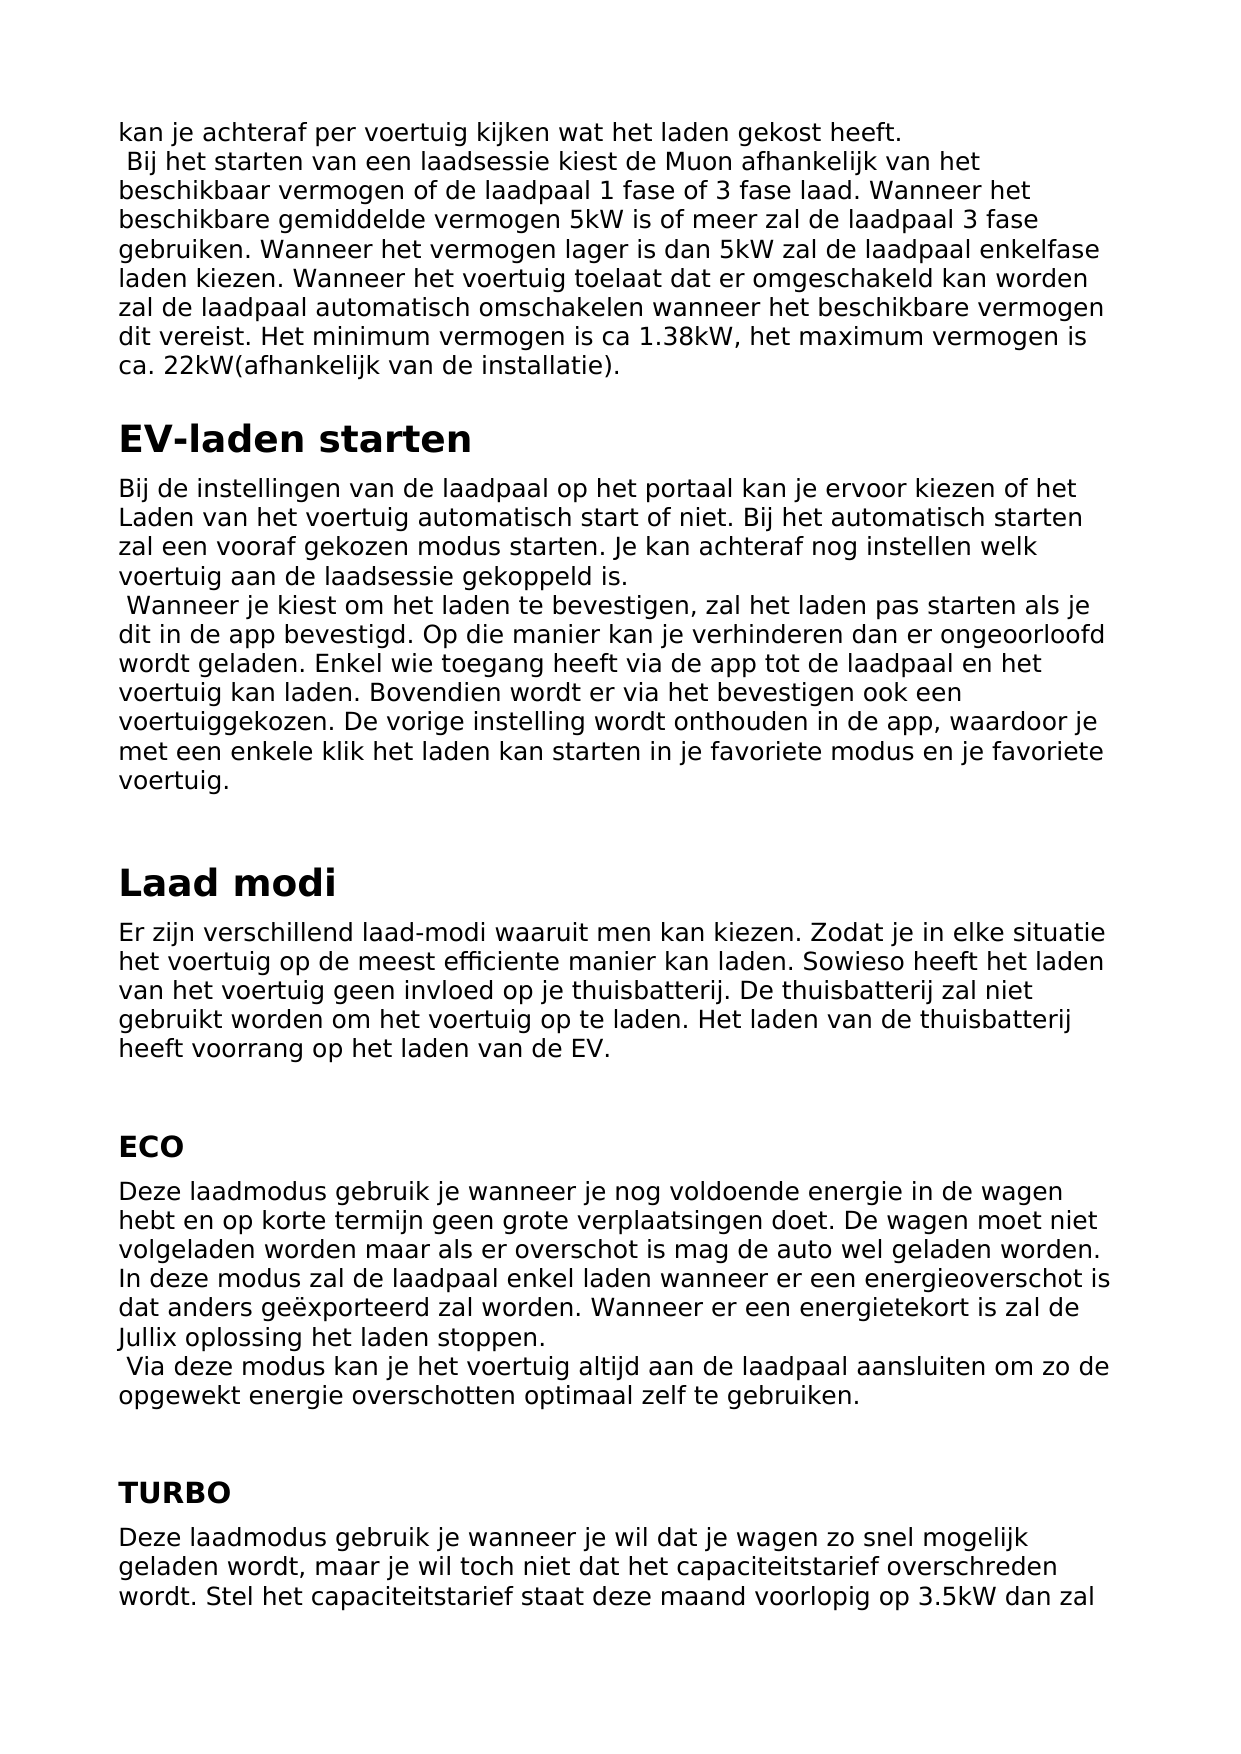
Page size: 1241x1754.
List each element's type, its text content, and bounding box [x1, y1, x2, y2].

text Deze laadmodus gebruik je wanneer je wil dat je wagen zo snel mogelijk geladen wordt, maar je wil toch niet dat het capaciteitstarief overschreden wordt. Stel het capaciteitstarief staat deze maand voorlopig op 3.5kW dan zal [118, 1523, 1122, 1611]
subtitle TURBO [118, 1477, 1122, 1511]
subtitle EV-laden starten [118, 418, 1122, 462]
text Er zijn verschillend laad-modi waaruit men kan kiezen. Zodat je in elke situatie het voertuig op de meest efficiente manier kan laden. Sowieso heeft het laden van het voertuig geen invloed op je thuisbatterij. De thuisbatterij zal niet gebruikt worden om het voertuig op te laden. Het laden van de thuisbatterij heeft voorrang op het laden van de EV. [118, 918, 1122, 1093]
subtitle Laad modi [118, 862, 1122, 905]
text Deze laadmodus gebruik je wanneer je nog voldoende energie in de wagen hebt en op korte termijn geen grote verplaatsingen doet. De wagen moet niet volgeladen worden maar als er overschot is mag de auto wel geladen worden. In deze modus zal de laadpaal enkel laden wanneer er een energieoverschot is dat anders geëxporteerd zal worden. Wanneer er een energietekort is zal de Jullix oplossing het laden stoppen. Via deze modus kan je het voertuig altijd aan de laadpaal aansluiten om zo de opgewekt energie overschotten optimaal zelf te gebruiken. [118, 1177, 1122, 1439]
text kan je achteraf per voertuig kijken wat het laden gekost heeft. Bij het starten van een laadsessie kiest de Muon afhankelijk van het beschikbaar vermogen of de laadpaal 1 fase of 3 fase laad. Wanneer het beschikbare gemiddelde vermogen 5kW is of meer zal de laadpaal 3 fase gebruiken. Wanneer het vermogen lager is dan 5kW zal de laadpaal enkelfase laden kiezen. Wanneer het voertuig toelaat dat er omgeschakeld kan worden zal de laadpaal automatisch omschakelen wanneer het beschikbare vermogen dit vereist. Het minimum vermogen is ca 1.38kW, het maximum vermogen is ca. 22kW(afhankelijk van de installatie). [118, 118, 1122, 381]
text Bij de instellingen van de laadpaal op het portaal kan je ervoor kiezen of het Laden van het voertuig automatisch start of niet. Bij het automatisch starten zal een vooraf gekozen modus starten. Je kan achteraf nog instellen welk voertuig aan de laadsessie gekoppeld is. Wanneer je kiest om het laden te bevestigen, zal het laden pas starten als je dit in de app bevestigd. Op die manier kan je verhinderen dan er ongeoorloofd wordt geladen. Enkel wie toegang heeft via de app tot de laadpaal en het voertuig kan laden. Bovendien wordt er via het bevestigen ook een voertuiggekozen. De vorige instelling wordt onthouden in de app, waardoor je met een enkele klik het laden kan starten in je favoriete modus en je favoriete voertuig. [118, 474, 1122, 824]
subtitle ECO [118, 1130, 1122, 1164]
